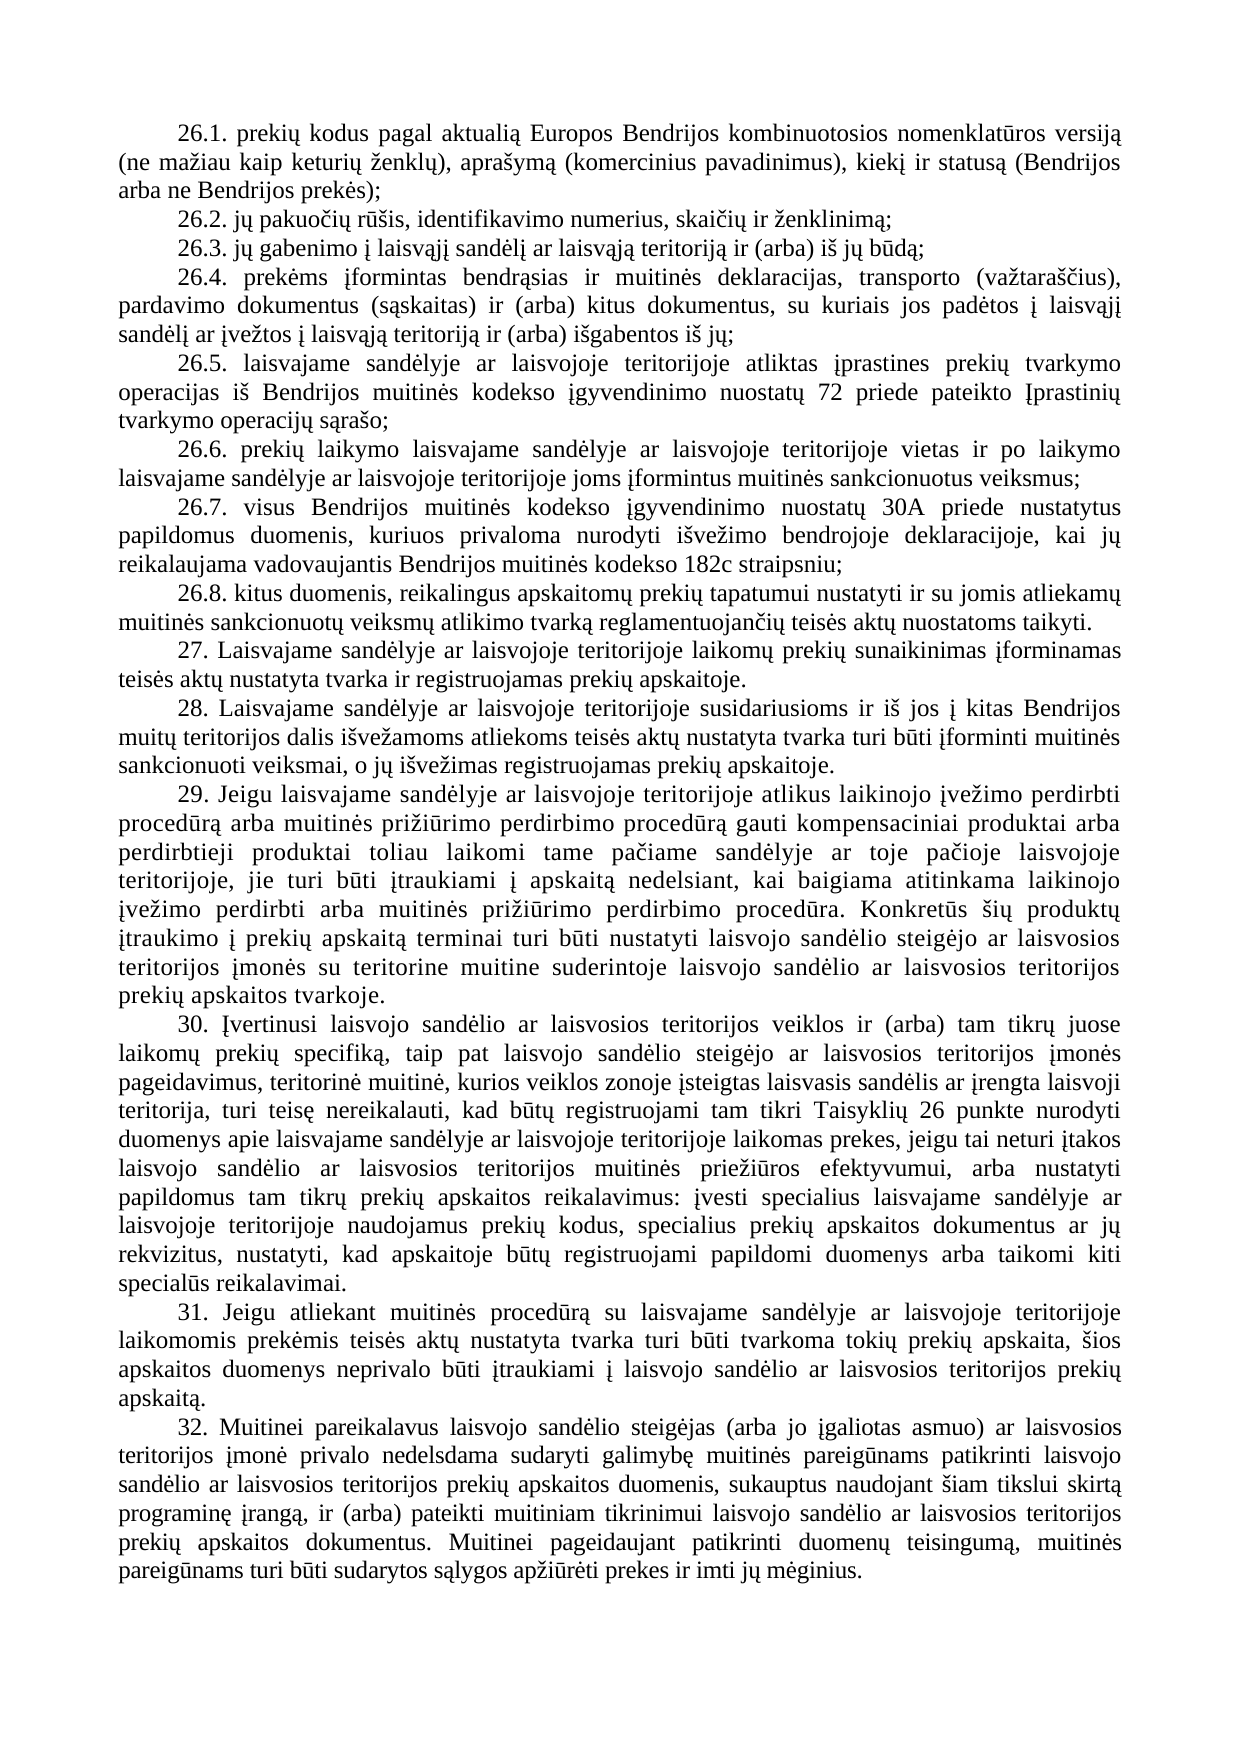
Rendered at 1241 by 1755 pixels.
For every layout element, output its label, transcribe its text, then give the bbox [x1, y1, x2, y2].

text 26.7. visus Bendrijos muitinės kodekso įgyvendinimo nuostatų 30A priede nustatytus papildomus duomenis, kuriuos privaloma nurodyti išvežimo bendrojoje deklaracijoje, kai jų reikalaujama vadovaujantis Bendrijos muitinės kodekso 182c straipsniu; [118, 492, 1122, 578]
text 26.2. jų pakuočių rūšis, identifikavimo numerius, skaičių ir ženklinimą; [118, 204, 1122, 233]
text 26.4. prekėms įformintas bendrąsias ir muitinės deklaracijas, transporto (važtaraščius), pardavimo dokumentus (sąskaitas) ir (arba) kitus dokumentus, su kuriais jos padėtos į laisvąjį sandėlį ar įvežtos į laisvąją teritoriją ir (arba) išgabentos iš jų; [118, 262, 1122, 348]
text 26.5. laisvajame sandėlyje ar laisvojoje teritorijoje atliktas įprastines prekių tvarkymo operacijas iš Bendrijos muitinės kodekso įgyvendinimo nuostatų 72 priede pateikto Įprastinių tvarkymo operacijų sąrašo; [118, 348, 1122, 434]
text 31. Jeigu atliekant muitinės procedūrą su laisvajame sandėlyje ar laisvojoje teritorijoje laikomomis prekėmis teisės aktų nustatyta tvarka turi būti tvarkoma tokių prekių apskaita, šios apskaitos duomenys neprivalo būti įtraukiami į laisvojo sandėlio ar laisvosios teritorijos prekių apskaitą. [118, 1297, 1122, 1412]
text 32. Muitinei pareikalavus laisvojo sandėlio steigėjas (arba jo įgaliotas asmuo) ar laisvosios teritorijos įmonė privalo nedelsdama sudaryti galimybę muitinės pareigūnams patikrinti laisvojo sandėlio ar laisvosios teritorijos prekių apskaitos duomenis, sukauptus naudojant šiam tikslui skirtą programinę įrangą, ir (arba) pateikti muitiniam tikrinimui laisvojo sandėlio ar laisvosios teritorijos prekių apskaitos dokumentus. Muitinei pageidaujant patikrinti duomenų teisingumą, muitinės pareigūnams turi būti sudarytos sąlygos apžiūrėti prekes ir imti jų mėginius. [118, 1412, 1122, 1584]
text 30. Įvertinusi laisvojo sandėlio ar laisvosios teritorijos veiklos ir (arba) tam tikrų juose laikomų prekių specifiką, taip pat laisvojo sandėlio steigėjo ar laisvosios teritorijos įmonės pageidavimus, teritorinė muitinė, kurios veiklos zonoje įsteigtas laisvasis sandėlis ar įrengta laisvoji teritorija, turi teisę nereikalauti, kad būtų registruojami tam tikri Taisyklių 26 punkte nurodyti duomenys apie laisvajame sandėlyje ar laisvojoje teritorijoje laikomas prekes, jeigu tai neturi įtakos laisvojo sandėlio ar laisvosios teritorijos muitinės priežiūros efektyvumui, arba nustatyti papildomus tam tikrų prekių apskaitos reikalavimus: įvesti specialius laisvajame sandėlyje ar laisvojoje teritorijoje naudojamus prekių kodus, specialius prekių apskaitos dokumentus ar jų rekvizitus, nustatyti, kad apskaitoje būtų registruojami papildomi duomenys arba taikomi kiti specialūs reikalavimai. [118, 1009, 1122, 1297]
text 28. Laisvajame sandėlyje ar laisvojoje teritorijoje susidariusioms ir iš jos į kitas Bendrijos muitų teritorijos dalis išvežamoms atliekoms teisės aktų nustatyta tvarka turi būti įforminti muitinės sankcionuoti veiksmai, o jų išvežimas registruojamas prekių apskaitoje. [118, 693, 1122, 779]
text 27. Laisvajame sandėlyje ar laisvojoje teritorijoje laikomų prekių sunaikinimas įforminamas teisės aktų nustatyta tvarka ir registruojamas prekių apskaitoje. [118, 636, 1122, 693]
text 26.8. kitus duomenis, reikalingus apskaitomų prekių tapatumui nustatyti ir su jomis atliekamų muitinės sankcionuotų veiksmų atlikimo tvarką reglamentuojančių teisės aktų nuostatoms taikyti. [118, 578, 1122, 636]
text 26.1. prekių kodus pagal aktualią Europos Bendrijos kombinuotosios nomenklatūros versiją (ne mažiau kaip keturių ženklų), aprašymą (komercinius pavadinimus), kiekį ir statusą (Bendrijos arba ne Bendrijos prekės); [118, 118, 1122, 204]
text 26.6. prekių laikymo laisvajame sandėlyje ar laisvojoje teritorijoje vietas ir po laikymo laisvajame sandėlyje ar laisvojoje teritorijoje joms įformintus muitinės sankcionuotus veiksmus; [118, 434, 1122, 492]
text 26.3. jų gabenimo į laisvąjį sandėlį ar laisvąją teritoriją ir (arba) iš jų būdą; [118, 233, 1122, 262]
text 29. Jeigu laisvajame sandėlyje ar laisvojoje teritorijoje atlikus laikinojo įvežimo perdirbti procedūrą arba muitinės prižiūrimo perdirbimo procedūrą gauti kompensaciniai produktai arba perdirbtieji produktai toliau laikomi tame pačiame sandėlyje ar toje pačioje laisvojoje teritorijoje, jie turi būti įtraukiami į apskaitą nedelsiant, kai baigiama atitinkama laikinojo įvežimo perdirbti arba muitinės prižiūrimo perdirbimo procedūra. Konkretūs šių produktų įtraukimo į prekių apskaitą terminai turi būti nustatyti laisvojo sandėlio steigėjo ar laisvosios teritorijos įmonės su teritorine muitine suderintoje laisvojo sandėlio ar laisvosios teritorijos prekių apskaitos tvarkoje. [118, 779, 1122, 1009]
